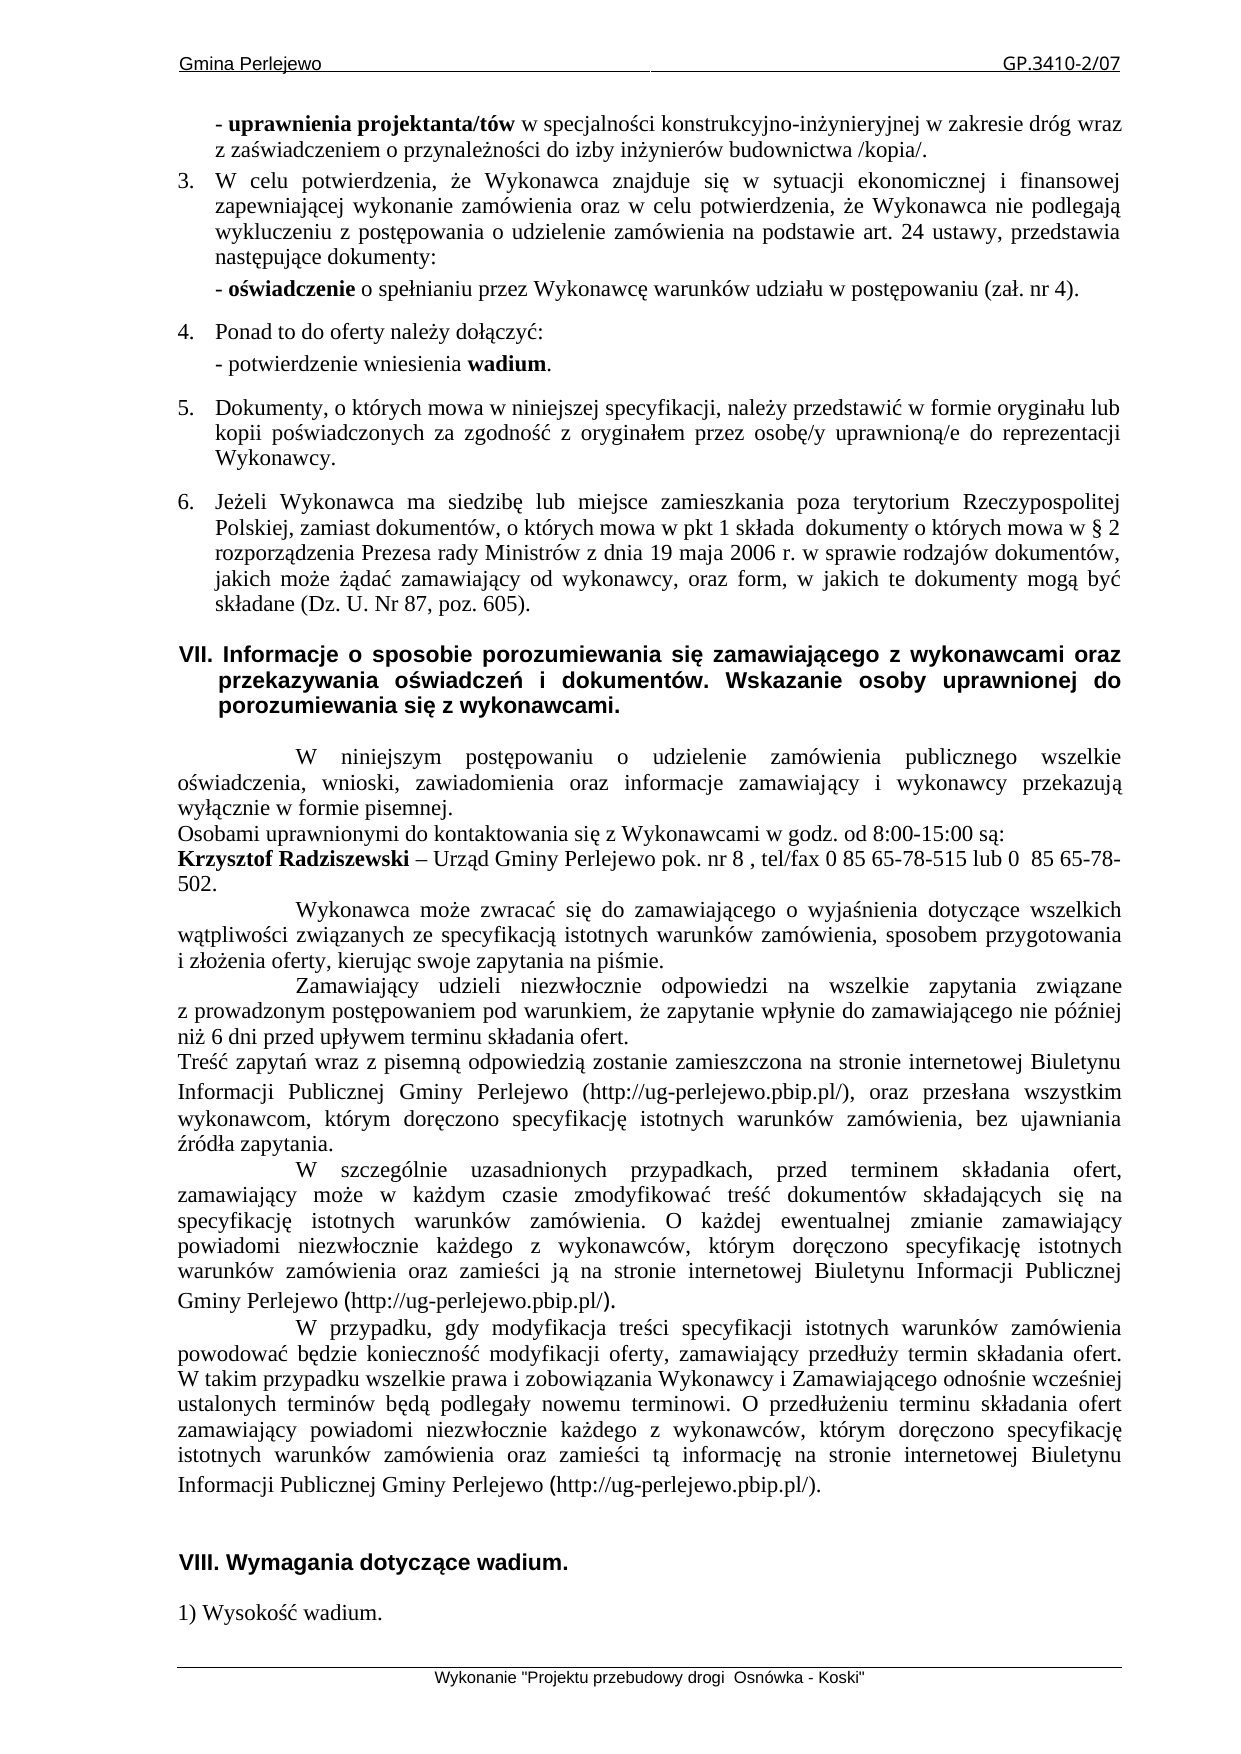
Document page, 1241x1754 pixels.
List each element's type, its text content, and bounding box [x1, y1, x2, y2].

subtitle Wykonawca może zwracać się do zamawiającego o wyjaśnienia dotyczące wszelkich wątpliwości związanych ze specyfikacją istotnych warunków zamówienia, sposobem przygotowania i złożenia oferty, kierując swoje zapytania na piśmie. [177, 897, 1122, 973]
subtitle W przypadku, gdy modyfikacja treści specyfikacji istotnych warunków zamówienia powodować będzie konieczność modyfikacji oferty, zamawiający przedłuży termin składania ofert. W takim przypadku wszelkie prawa i zobowiązania Wykonawcy i Zamawiającego odnośnie wcześniej ustalonych terminów będą podlegały nowemu terminowi. O przedłużeniu terminu składania ofert zamawiający powiadomi niezwłocznie każdego z wykonawców, którym doręczono specyfikację istotnych warunków zamówienia oraz zamieści tą informację na stronie internetowej Biuletynu Informacji Publicznej Gminy Perlejewo (http://ug-perlejewo.pbip.pl/). [177, 1315, 1122, 1499]
subtitle W celu potwierdzenia, że Wykonawca znajduje się w sytuacji ekonomicznej i finansowej zapewniającej wykonanie zamówienia oraz w celu potwierdzenia, że Wykonawca nie podlegają wykluczeniu z postępowania o udzielenie zamówienia na podstawie art. 24 ustawy, przedstawia następujące dokumenty: [177, 168, 1122, 269]
subtitle - oświadczenie o spełnianiu przez Wykonawcę warunków udziału w postępowaniu (zał. nr 4). [177, 276, 1122, 301]
subtitle - uprawnienia projektanta/tów w specjalności konstrukcyjno-inżynieryjnej w zakresie dróg wraz z zaświadczeniem o przynależności do izby inżynierów budownictwa /kopia/. [177, 111, 1122, 162]
subtitle Dokumenty, o których mowa w niniejszej specyfikacji, należy przedstawić w formie oryginału lub kopii poświadczonych za zgodność z oryginałem przez osobę/y uprawnioną/e do reprezentacji Wykonawcy. [177, 394, 1122, 471]
subtitle Treść zapytań wraz z pisemną odpowiedzią zostanie zamieszczona na stronie internetowej Biuletynu Informacji Publicznej Gminy Perlejewo (http://ug-perlejewo.pbip.pl/), oraz przesłana wszystkim wykonawcom, którym doręczono specyfikację istotnych warunków zamówienia, bez ujawniania źródła zapytania. [177, 1049, 1122, 1157]
subtitle - potwierdzenie wniesienia wadium. [177, 351, 1122, 376]
subtitle VII. Informacje o sposobie porozumiewania się zamawiającego z wykonawcami oraz przekazywania oświadczeń i dokumentów. Wskazanie osoby uprawnionej do porozumiewania się z wykonawcami. [179, 642, 1122, 719]
subtitle Krzysztof Radziszewski – Urząd Gminy Perlejewo pok. nr 8 , tel/fax 0 85 65-78-515 lub 0 85 65-78-502. [177, 846, 1122, 897]
subtitle Osobami uprawnionymi do kontaktowania się z Wykonawcami w godz. od 8:00-15:00 są: [177, 821, 1122, 846]
subtitle Jeżeli Wykonawca ma siedzibę lub miejsce zamieszkania poza terytorium Rzeczypospolitej Polskiej, zamiast dokumentów, o których mowa w pkt 1 składa dokumenty o których mowa w § 2 rozporządzenia Prezesa rady Ministrów z dnia 19 maja 2006 r. w sprawie rodzajów dokumentów, jakich może żądać zamawiający od wykonawcy, oraz form, w jakich te dokumenty mogą być składane (Dz. U. Nr 87, poz. 605). [177, 489, 1122, 616]
text VIII. Wymagania dotyczące wadium. [179, 1549, 1122, 1575]
subtitle 1) Wysokość wadium. [177, 1600, 1122, 1626]
subtitle W szczególnie uzasadnionych przypadkach, przed terminem składania ofert, zamawiający może w każdym czasie zmodyfikować treść dokumentów składających się na specyfikację istotnych warunków zamówienia. O każdej ewentualnej zmianie zamawiający powiadomi niezwłocznie każdego z wykonawców, którym doręczono specyfikację istotnych warunków zamówienia oraz zamieści ją na stronie internetowej Biuletynu Informacji Publicznej Gminy Perlejewo (http://ug-perlejewo.pbip.pl/). [177, 1157, 1122, 1315]
subtitle Zamawiający udzieli niezwłocznie odpowiedzi na wszelkie zapytania związane z prowadzonym postępowaniem pod warunkiem, że zapytanie wpłynie do zamawiającego nie później niż 6 dni przed upływem terminu składania ofert. [177, 973, 1122, 1049]
subtitle Ponad to do oferty należy dołączyć: [177, 319, 1122, 345]
subtitle W niniejszym postępowaniu o udzielenie zamówienia publicznego wszelkie oświadczenia, wnioski, zawiadomienia oraz informacje zamawiający i wykonawcy przekazują wyłącznie w formie pisemnej. [177, 744, 1122, 821]
